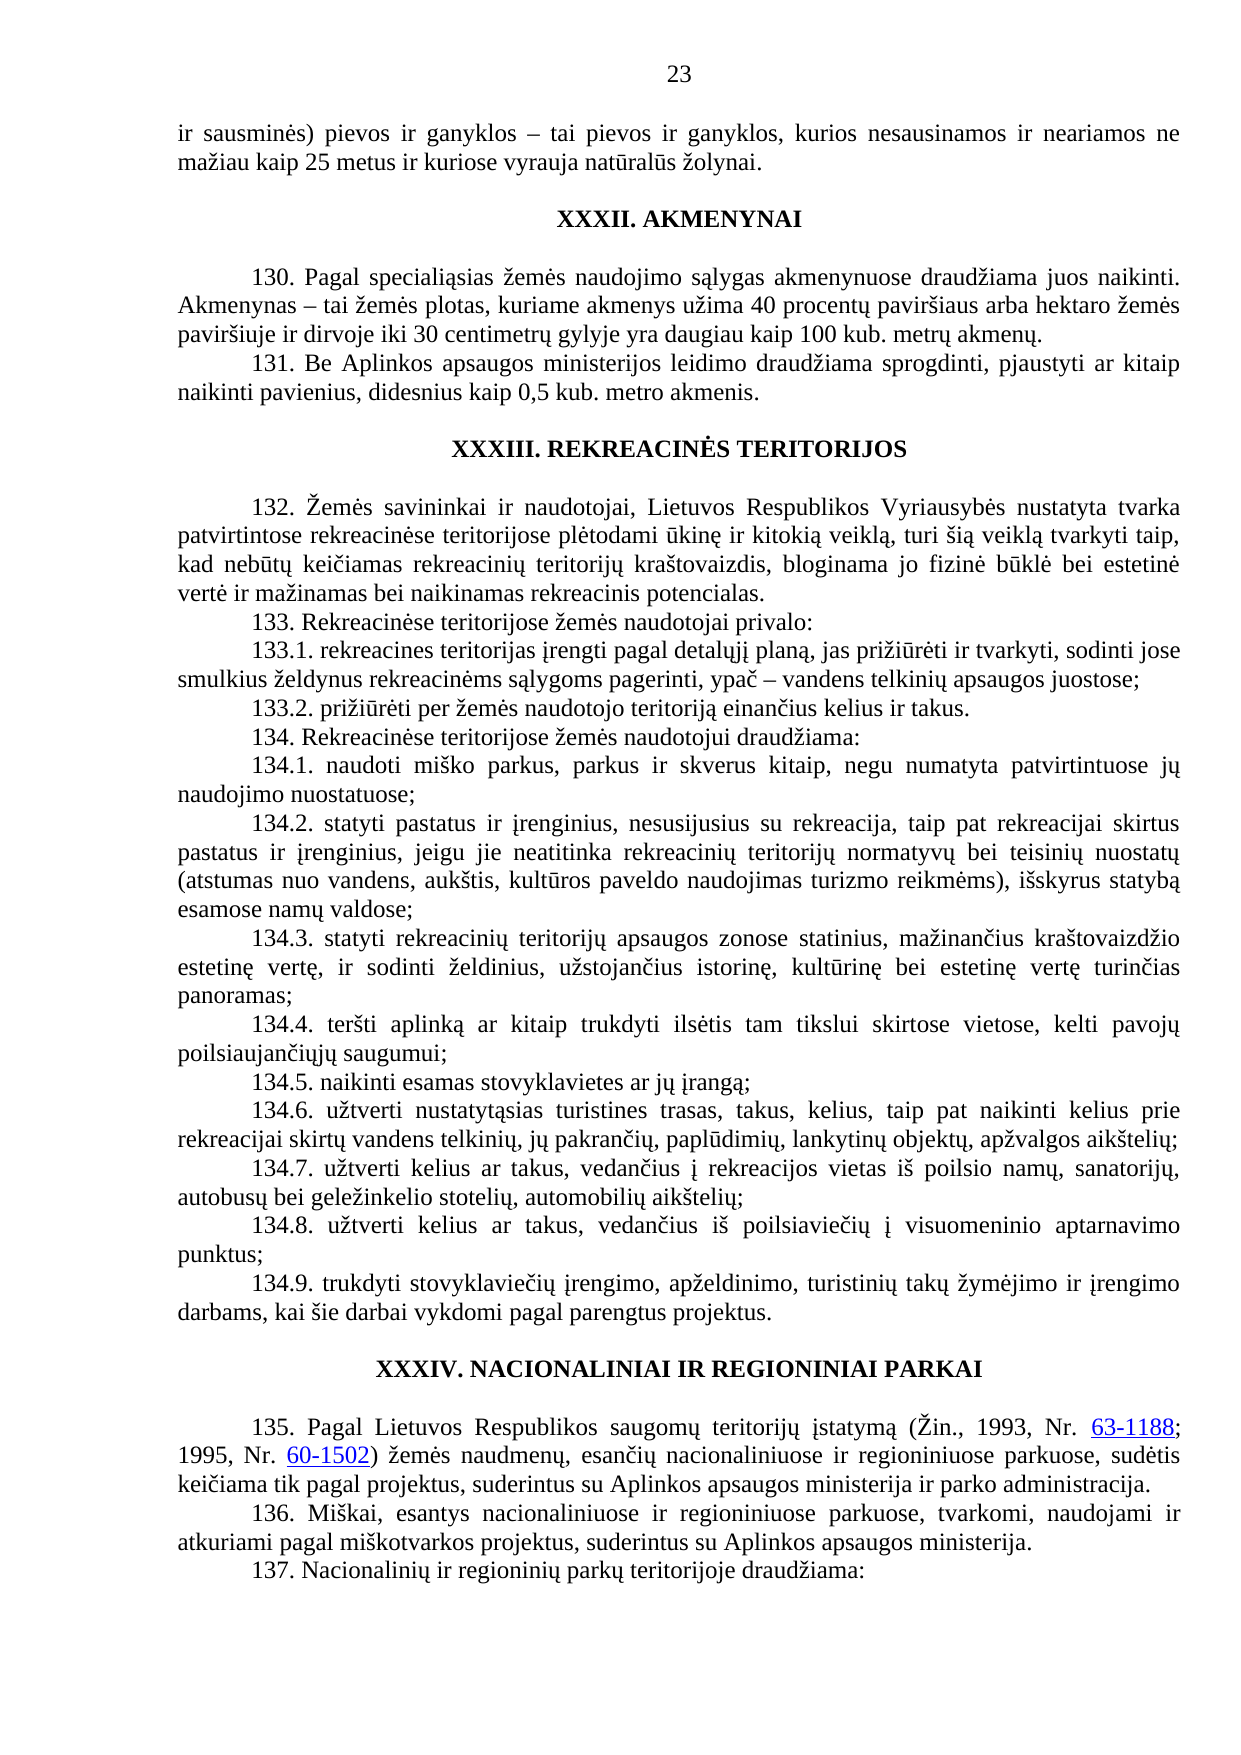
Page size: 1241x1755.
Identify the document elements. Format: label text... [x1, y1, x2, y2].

text 132. Žemės savininkai ir naudotojai, Lietuvos Respublikos Vyriausybės nustatyta tvarka patvirtintose rekreacinėse teritorijose plėtodami ūkinę ir kitokią veiklą, turi šią veiklą tvarkyti taip, kad nebūtų keičiamas rekreacinių teritorijų kraštovaizdis, bloginama jo fizinė būklė bei estetinė vertė ir mažinamas bei naikinamas rekreacinis potencialas. [177, 492, 1181, 607]
text 134.9. trukdyti stovyklaviečių įrengimo, apželdinimo, turistinių takų žymėjimo ir įrengimo darbams, kai šie darbai vykdomi pagal parengtus projektus. [177, 1268, 1181, 1326]
text ir sausminės) pievos ir ganyklos – tai pievos ir ganyklos, kurios nesausinamos ir neariamos ne mažiau kaip 25 metus ir kuriose vyrauja natūralūs žolynai. [177, 118, 1181, 176]
text 134.5. naikinti esamas stovyklavietes ar jų įrangą; [177, 1067, 1181, 1096]
text 131. Be Aplinkos apsaugos ministerijos leidimo draudžiama sprogdinti, pjaustyti ar kitaip naikinti pavienius, didesnius kaip 0,5 kub. metro akmenis. [177, 348, 1181, 406]
text 134.6. užtverti nustatytąsias turistines trasas, takus, kelius, taip pat naikinti kelius prie rekreacijai skirtų vandens telkinių, jų pakrančių, paplūdimių, lankytinų objektų, apžvalgos aikštelių; [177, 1096, 1181, 1153]
text 134.8. užtverti kelius ar takus, vedančius iš poilsiaviečių į visuomeninio aptarnavimo punktus; [177, 1211, 1181, 1268]
text 133. Rekreacinėse teritorijose žemės naudotojai privalo: [177, 607, 1181, 636]
text 134.2. statyti pastatus ir įrenginius, nesusijusius su rekreacija, taip pat rekreacijai skirtus pastatus ir įrenginius, jeigu jie neatitinka rekreacinių teritorijų normatyvų bei teisinių nuostatų (atstumas nuo vandens, aukštis, kultūros paveldo naudojimas turizmo reikmėms), išskyrus statybą esamose namų valdose; [177, 808, 1181, 923]
text XXXII. AKMENYNAI [177, 204, 1181, 233]
text 130. Pagal specialiąsias žemės naudojimo sąlygas akmenynuose draudžiama juos naikinti. Akmenynas – tai žemės plotas, kuriame akmenys užima 40 procentų paviršiaus arba hektaro žemės paviršiuje ir dirvoje iki 30 centimetrų gylyje yra daugiau kaip 100 kub. metrų akmenų. [177, 262, 1181, 348]
text 134.1. naudoti miško parkus, parkus ir skverus kitaip, negu numatyta patvirtintuose jų naudojimo nuostatuose; [177, 751, 1181, 808]
text 133.1. rekreacines teritorijas įrengti pagal detalųjį planą, jas prižiūrėti ir tvarkyti, sodinti jose smulkius želdynus rekreacinėms sąlygoms pagerinti, ypač – vandens telkinių apsaugos juostose; [177, 636, 1181, 693]
text 134. Rekreacinėse teritorijose žemės naudotojui draudžiama: [177, 722, 1181, 751]
text 137. Nacionalinių ir regioninių parkų teritorijoje draudžiama: [177, 1556, 1181, 1584]
text 136. Miškai, esantys nacionaliniuose ir regioniniuose parkuose, tvarkomi, naudojami ir atkuriami pagal miškotvarkos projektus, suderintus su Aplinkos apsaugos ministerija. [177, 1498, 1181, 1556]
text 133.2. prižiūrėti per žemės naudotojo teritoriją einančius kelius ir takus. [177, 693, 1181, 722]
text 134.3. statyti rekreacinių teritorijų apsaugos zonose statinius, mažinančius kraštovaizdžio estetinę vertę, ir sodinti želdinius, užstojančius istorinę, kultūrinę bei estetinę vertę turinčias panoramas; [177, 923, 1181, 1009]
text XXXIII. REKREACINĖS TERITORIJOS [177, 434, 1181, 463]
text 134.4. teršti aplinką ar kitaip trukdyti ilsėtis tam tikslui skirtose vietose, kelti pavojų poilsiaujančiųjų saugumui; [177, 1009, 1181, 1067]
text 134.7. užtverti kelius ar takus, vedančius į rekreacijos vietas iš poilsio namų, sanatorijų, autobusų bei geležinkelio stotelių, automobilių aikštelių; [177, 1153, 1181, 1211]
text 135. Pagal Lietuvos Respublikos saugomų teritorijų įstatymą (Žin., 1993, Nr. 63-1188; 1995, Nr. 60-1502) žemės naudmenų, esančių nacionaliniuose ir regioniniuose parkuose, sudėtis keičiama tik pagal projektus, suderintus su Aplinkos apsaugos ministerija ir parko administracija. [177, 1412, 1181, 1498]
text XXXIV. NACIONALINIAI IR REGIONINIAI PARKAI [177, 1354, 1181, 1383]
